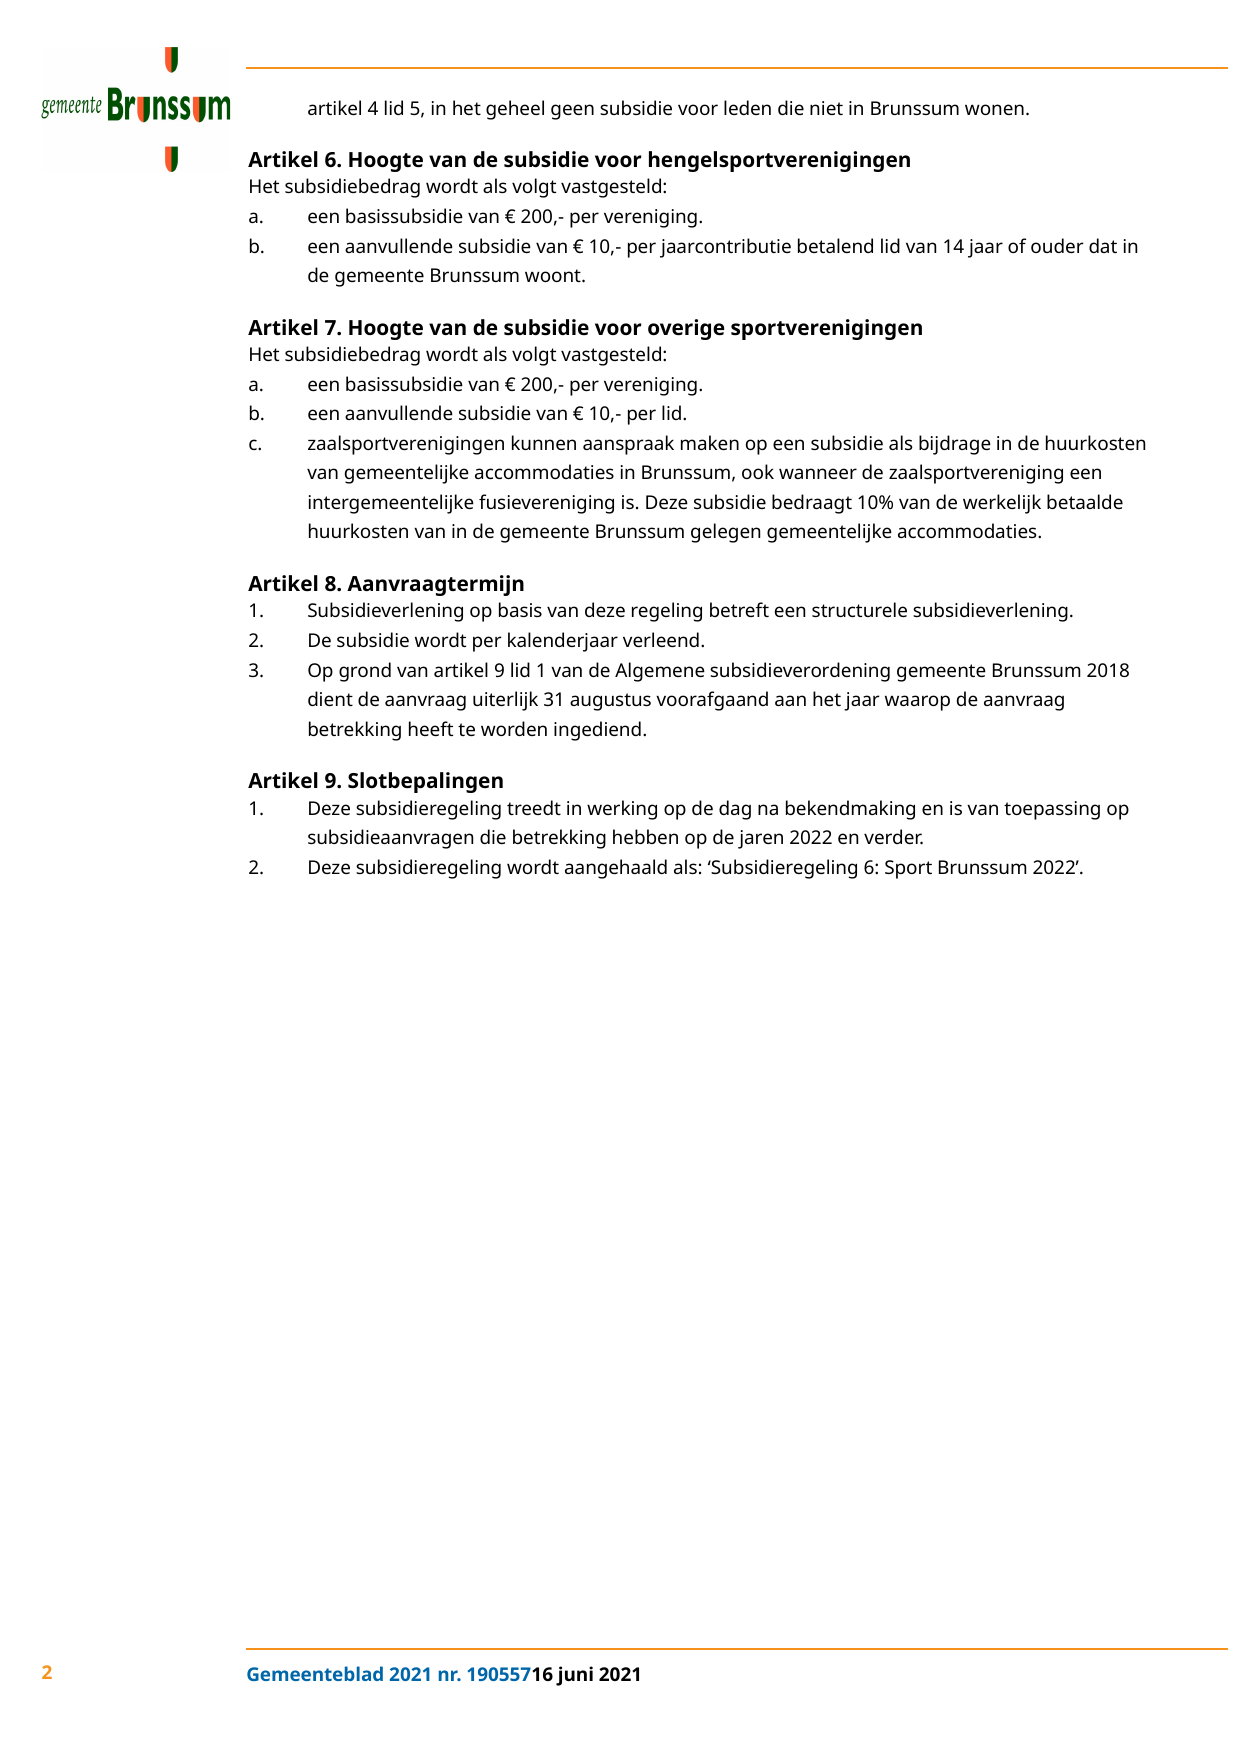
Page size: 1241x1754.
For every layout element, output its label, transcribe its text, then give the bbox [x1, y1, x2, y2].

list Subsidieverlening op basis van deze regeling betreft een structurele subsidieverlening. [248, 598, 1152, 623]
text Artikel 6. Hoogte van de subsidie voor hengelsportverenigingen [248, 145, 1152, 174]
list een basissubsidie van € 200,- per vereniging. [248, 203, 1152, 229]
text Artikel 7. Hoogte van de subsidie voor overige sportverenigingen [248, 313, 1152, 341]
text Het subsidiebedrag wordt als volgt vastgesteld: [248, 341, 1152, 367]
text Het subsidiebedrag wordt als volgt vastgesteld: [248, 174, 1152, 199]
list De subsidie wordt per kalenderjaar verleend. [248, 627, 1152, 653]
list Op grond van artikel 9 lid 1 van de Algemene subsidieverordening gemeente Brunssum 2018 dient de aanvraag uiterlijk 31 augustus voorafgaand aan het jaar waarop de aanvraag betrekking heeft te worden ingediend. [248, 657, 1152, 742]
list Deze subsidieregeling wordt aangehaald als: ‘Subsidieregeling 6: Sport Brunssum 2022’. [248, 854, 1152, 880]
picture [41, 47, 231, 172]
list een basissubsidie van € 200,- per vereniging. [248, 371, 1152, 397]
list Deze subsidieregeling treedt in werking op de dag na bekendmaking en is van toepassing op subsidieaanvragen die betrekking hebben op de jaren 2022 en verder. [248, 795, 1152, 850]
list zaalsportverenigingen kunnen aanspraak maken op een subsidie als bijdrage in de huurkosten van gemeentelijke accommodaties in Brunssum, ook wanneer de zaalsportvereniging een intergemeentelijke fusievereniging is. Deze subsidie bedraagt 10% van de werkelijk betaalde huurkosten van in de gemeente Brunssum gelegen gemeentelijke accommodaties. [248, 430, 1152, 544]
text Artikel 9. Slotbepalingen [248, 766, 1152, 795]
list een aanvullende subsidie van € 10,- per jaarcontributie betalend lid van 14 jaar of ouder dat in de gemeente Brunssum woont. [248, 233, 1152, 288]
list artikel 4 lid 5, in het geheel geen subsidie voor leden die niet in Brunssum wonen. [248, 95, 1152, 121]
list een aanvullende subsidie van € 10,- per lid. [248, 400, 1152, 426]
text Artikel 8. Aanvraagtermijn [248, 569, 1152, 598]
